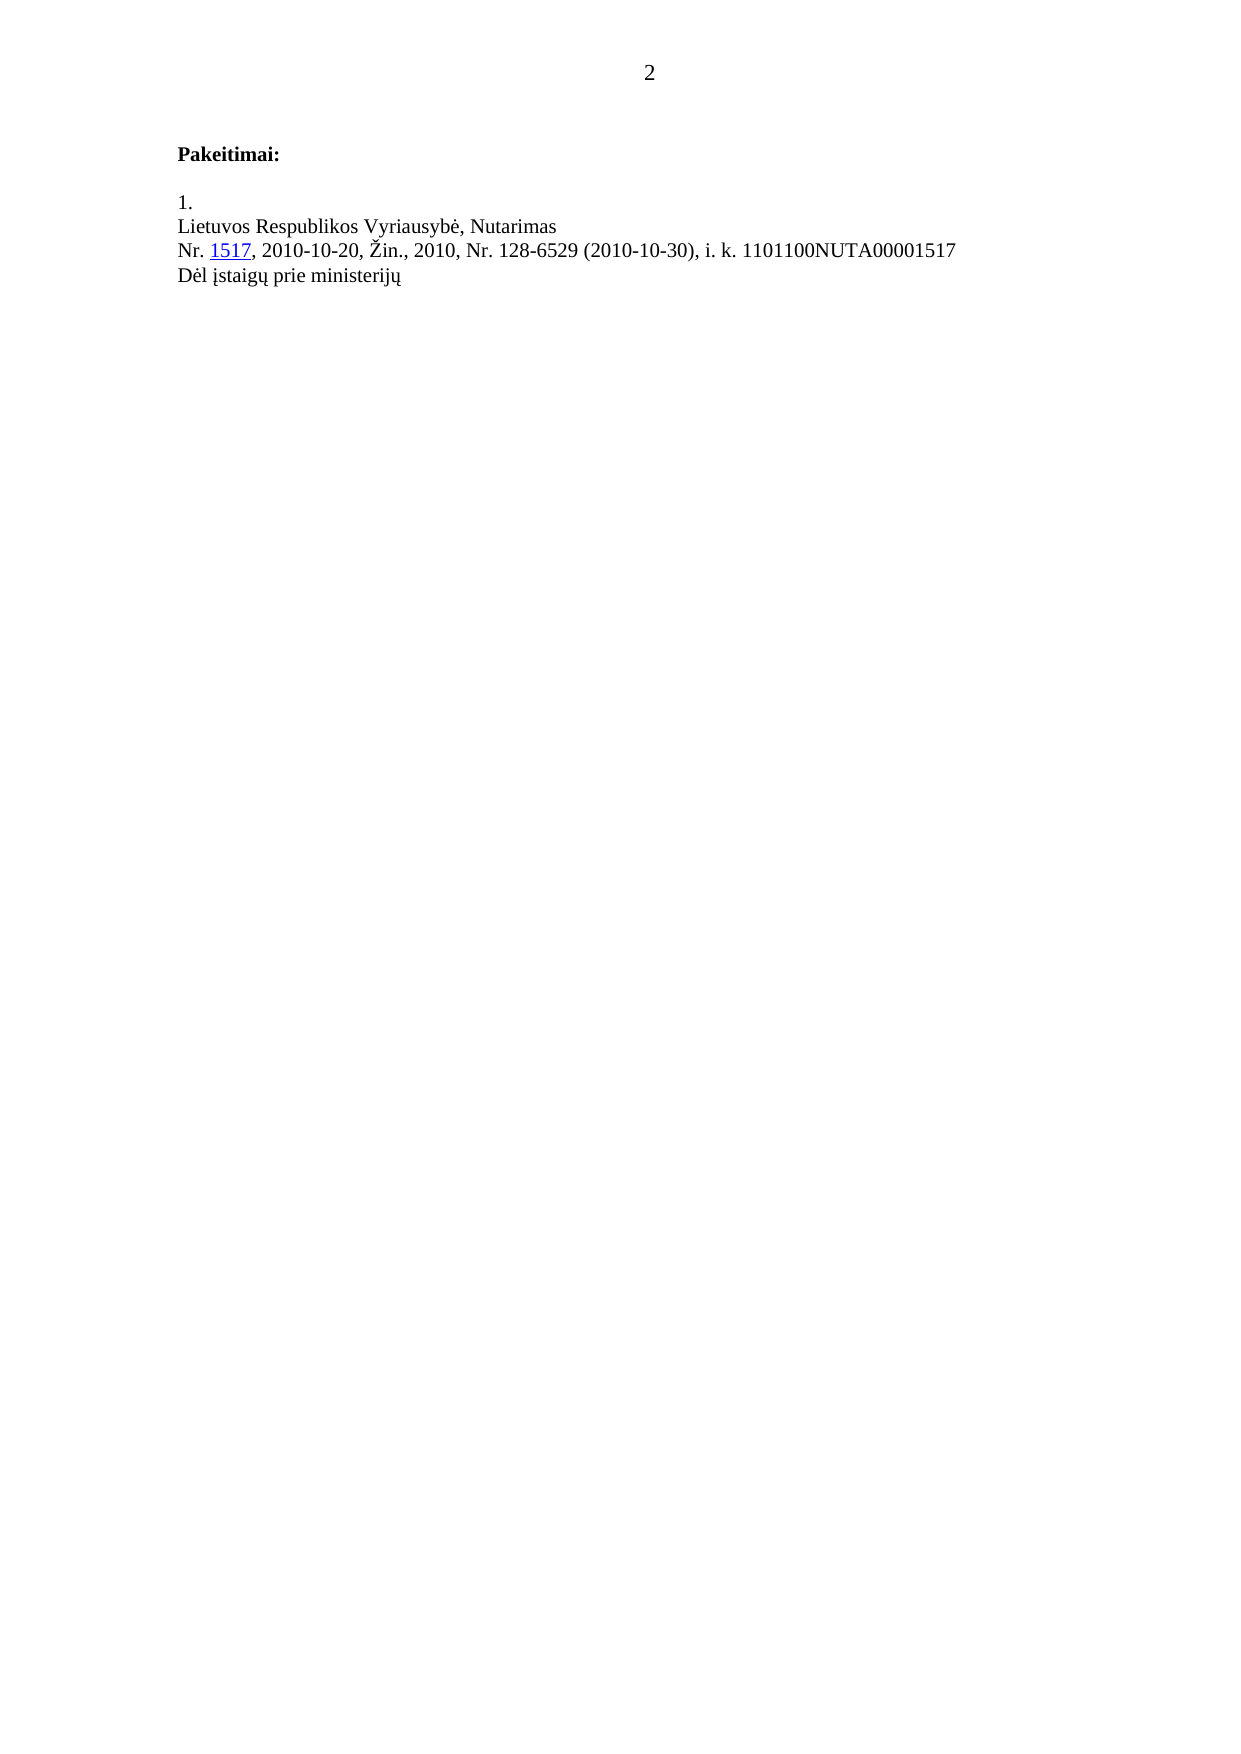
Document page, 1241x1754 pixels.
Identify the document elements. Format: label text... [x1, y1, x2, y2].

text Dėl įstaigų prie ministerijų [177, 262, 1122, 287]
text Nr. 1517, 2010-10-20, Žin., 2010, Nr. 128-6529 (2010-10-30), i. k. 1101100NUTA00001517 [177, 238, 1122, 262]
text Lietuvos Respublikos Vyriausybė, Nutarimas [177, 214, 1122, 238]
text 1. [177, 190, 1122, 214]
text Pakeitimai: [177, 142, 1122, 166]
